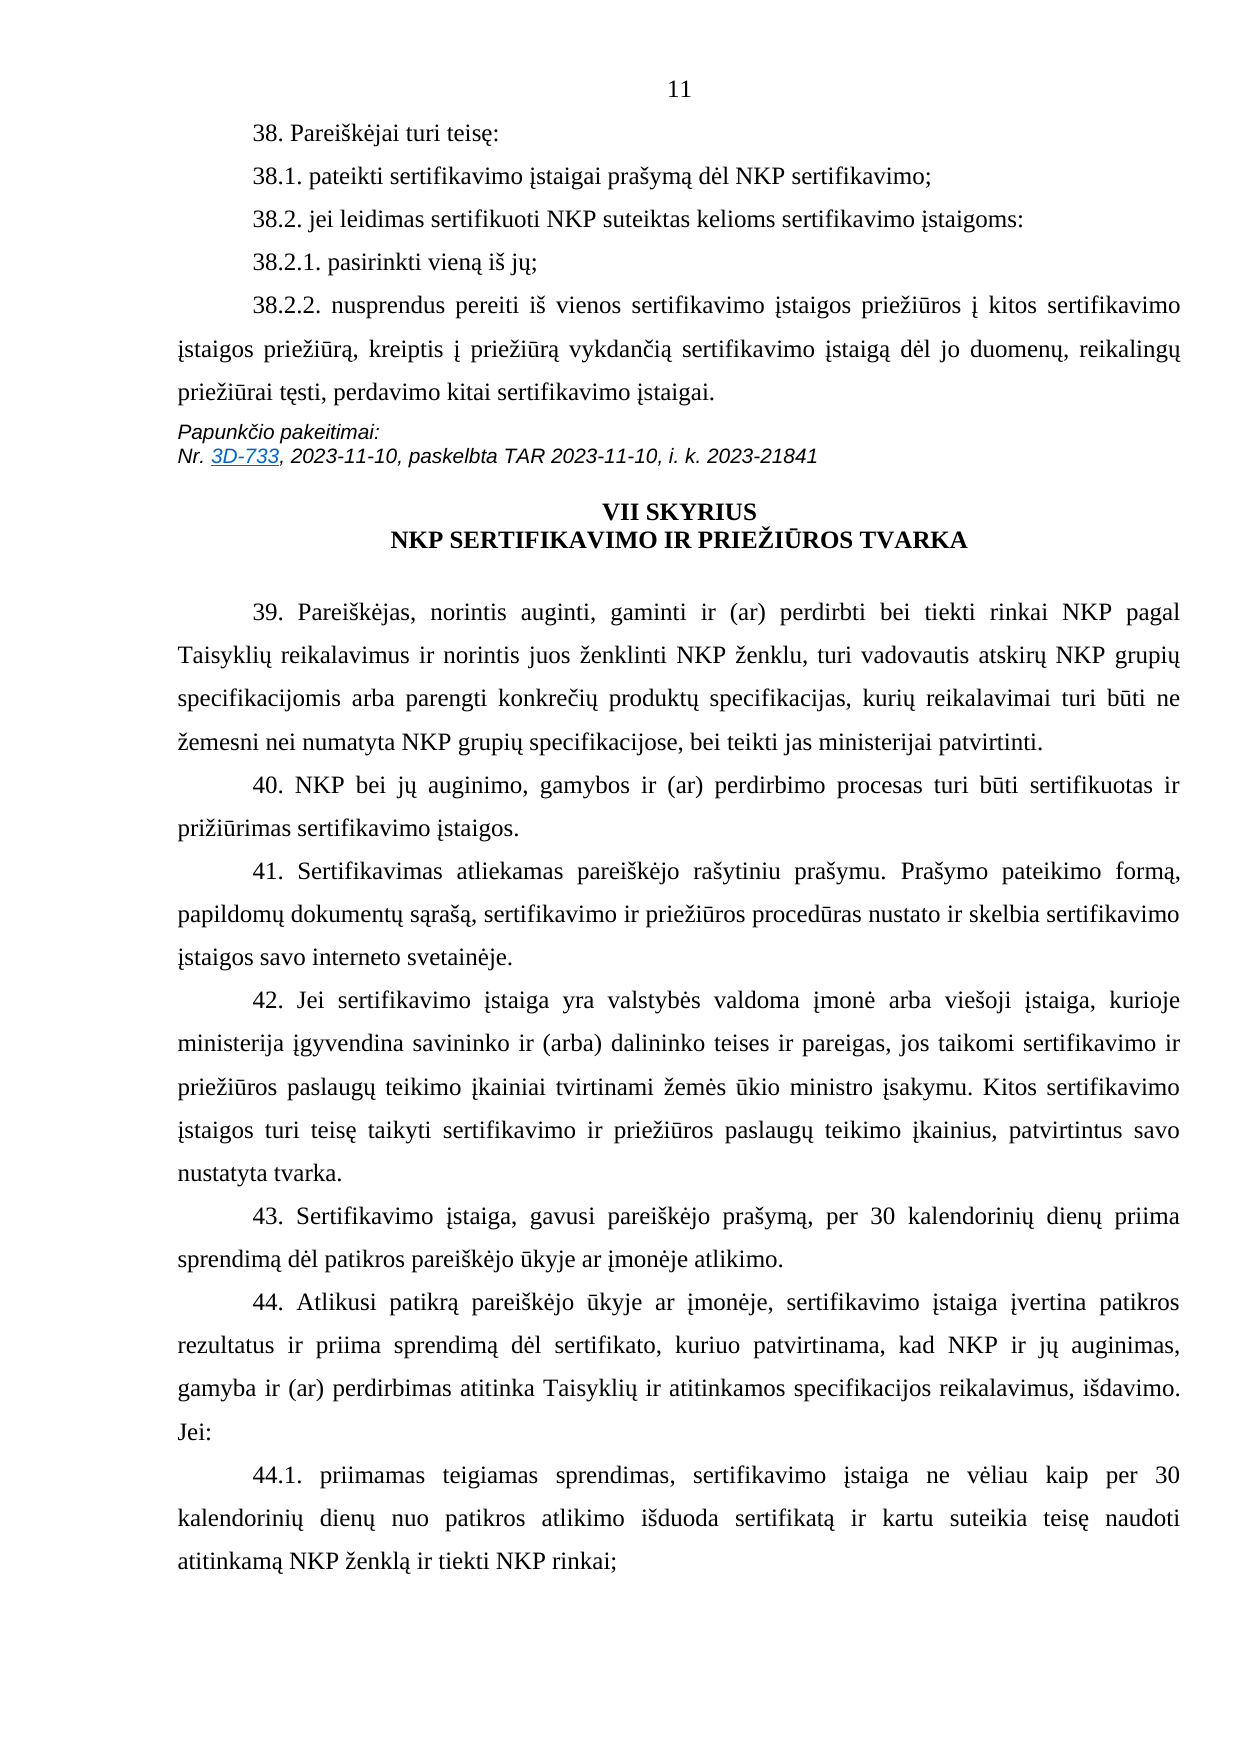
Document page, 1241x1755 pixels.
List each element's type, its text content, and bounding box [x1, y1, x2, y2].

text 42. Jei sertifikavimo įstaiga yra valstybės valdoma įmonė arba viešoji įstaiga, kurioje ministerija įgyvendina savininko ir (arba) dalininko teises ir pareigas, jos taikomi sertifikavimo ir priežiūros paslaugų teikimo įkainiai tvirtinami žemės ūkio ministro įsakymu. Kitos sertifikavimo įstaigos turi teisę taikyti sertifikavimo ir priežiūros paslaugų teikimo įkainius, patvirtintus savo nustatyta tvarka. [177, 985, 1181, 1187]
text Papunkčio pakeitimai: [177, 420, 1181, 444]
text 38.2.2. nusprendus pereiti iš vienos sertifikavimo įstaigos priežiūros į kitos sertifikavimo įstaigos priežiūrą, kreiptis į priežiūrą vykdančią sertifikavimo įstaigą dėl jo duomenų, reikalingų priežiūrai tęsti, perdavimo kitai sertifikavimo įstaigai. [177, 291, 1181, 406]
text 41. Sertifikavimas atliekamas pareiškėjo rašytiniu prašymu. Prašymo pateikimo formą, papildomų dokumentų sąrašą, sertifikavimo ir priežiūros procedūras nustato ir skelbia sertifikavimo įstaigos savo interneto svetainėje. [177, 856, 1181, 971]
text VII SKYRIUS [177, 497, 1181, 525]
text 38.2. jei leidimas sertifikuoti NKP suteiktas kelioms sertifikavimo įstaigoms: [177, 204, 1181, 233]
text 38.1. pateikti sertifikavimo įstaigai prašymą dėl NKP sertifikavimo; [252, 161, 1181, 190]
text 44. Atlikusi patikrą pareiškėjo ūkyje ar įmonėje, sertifikavimo įstaiga įvertina patikros rezultatus ir priima sprendimą dėl sertifikato, kuriuo patvirtinama, kad NKP ir jų auginimas, gamyba ir (ar) perdirbimas atitinka Taisyklių ir atitinkamos specifikacijos reikalavimus, išdavimo. Jei: [177, 1287, 1181, 1445]
text 38.2.1. pasirinkti vieną iš jų; [177, 247, 1181, 276]
text NKP SERTIFIKAVIMO IR PRIEŽIŪROS TVARKA [177, 525, 1181, 554]
text 40. NKP bei jų auginimo, gamybos ir (ar) perdirbimo procesas turi būti sertifikuotas ir prižiūrimas sertifikavimo įstaigos. [177, 770, 1181, 842]
text 38. Pareiškėjai turi teisę: [177, 118, 1181, 147]
text 44.1. priimamas teigiamas sprendimas, sertifikavimo įstaiga ne vėliau kaip per 30 kalendorinių dienų nuo patikros atlikimo išduoda sertifikatą ir kartu suteikia teisę naudoti atitinkamą NKP ženklą ir tiekti NKP rinkai; [177, 1460, 1181, 1575]
text 39. Pareiškėjas, norintis auginti, gaminti ir (ar) perdirbti bei tiekti rinkai NKP pagal Taisyklių reikalavimus ir norintis juos ženklinti NKP ženklu, turi vadovautis atskirų NKP grupių specifikacijomis arba parengti konkrečių produktų specifikacijas, kurių reikalavimai turi būti ne žemesni nei numatyta NKP grupių specifikacijose, bei teikti jas ministerijai patvirtinti. [177, 597, 1181, 755]
text Nr. 3D-733, 2023-11-10, paskelbta TAR 2023-11-10, i. k. 2023-21841 [177, 444, 1181, 468]
text 43. Sertifikavimo įstaiga, gavusi pareiškėjo prašymą, per 30 kalendorinių dienų priima sprendimą dėl patikros pareiškėjo ūkyje ar įmonėje atlikimo. [177, 1201, 1181, 1273]
